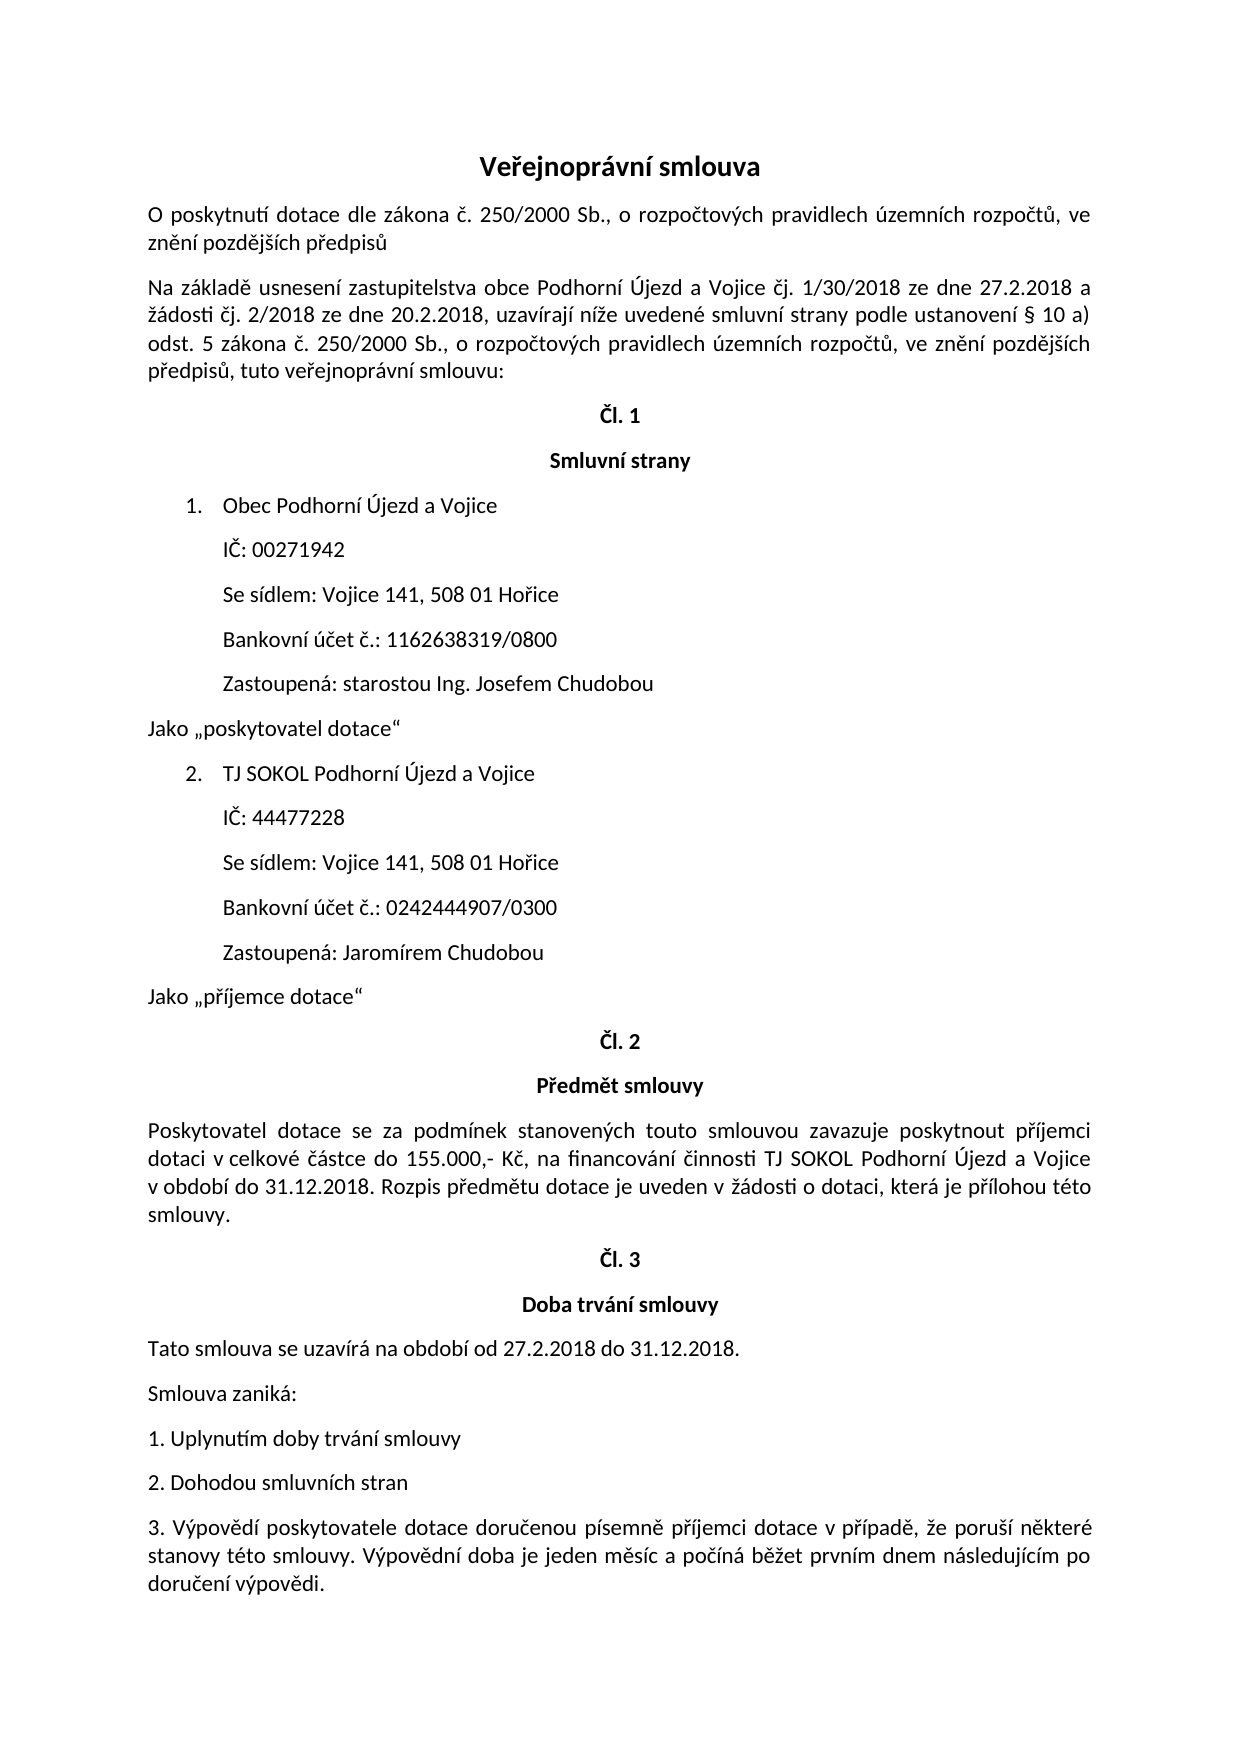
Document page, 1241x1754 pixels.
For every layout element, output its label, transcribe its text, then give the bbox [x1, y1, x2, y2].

text Čl. 3 [148, 1245, 1093, 1273]
text Předmět smlouvy [148, 1072, 1093, 1100]
text 3. Výpovědí poskytovatele dotace doručenou písemně příjemci dotace v případě, že poruší některé stanovy této smlouvy. Výpovědní doba je jeden měsíc a počíná běžet prvním dnem následujícím po doručení výpovědi. [148, 1513, 1093, 1597]
text Smlouva zaniká: [148, 1379, 1093, 1407]
text Tato smlouva se uzavírá na období od 27.2.2018 do 31.12.2018. [148, 1334, 1093, 1362]
text IČ: 44477228 [223, 803, 1093, 832]
text Poskytovatel dotace se za podmínek stanovených touto smlouvou zavazuje poskytnout příjemci dotaci v celkové částce do 155.000,- Kč, na financování činnosti TJ SOKOL Podhorní Újezd a Vojice v období do 31.12.2018. Rozpis předmětu dotace je uveden v žádosti o dotaci, která je přílohou této smlouvy. [148, 1116, 1093, 1228]
text Jako „poskytovatel dotace“ [148, 714, 1093, 742]
text IČ: 00271942 [223, 535, 1093, 563]
text Se sídlem: Vojice 141, 508 01 Hořice [223, 580, 1093, 608]
text Bankovní účet č.: 0242444907/0300 [223, 893, 1093, 921]
text Veřejnoprávní smlouva [148, 148, 1093, 183]
text Se sídlem: Vojice 141, 508 01 Hořice [223, 848, 1093, 876]
text Bankovní účet č.: 1162638319/0800 [223, 625, 1093, 653]
text Jako „příjemce dotace“ [148, 982, 1093, 1010]
text Zastoupená: Jaromírem Chudobou [223, 938, 1093, 966]
text 2. Dohodou smluvních stran [148, 1468, 1093, 1497]
list Obec Podhorní Újezd a Vojice [185, 491, 1093, 519]
list TJ SOKOL Podhorní Újezd a Vojice [185, 759, 1093, 787]
text O poskytnutí dotace dle zákona č. 250/2000 Sb., o rozpočtových pravidlech územních rozpočtů, ve znění pozdějších předpisů [148, 200, 1093, 256]
text Čl. 2 [148, 1027, 1093, 1055]
text Doba trvání smlouvy [148, 1290, 1093, 1318]
text Čl. 1 [148, 401, 1093, 429]
text Zastoupená: starostou Ing. Josefem Chudobou [223, 669, 1093, 697]
text 1. Uplynutím doby trvání smlouvy [148, 1424, 1093, 1452]
text Smluvní strany [148, 446, 1093, 474]
text Na základě usnesení zastupitelstva obce Podhorní Újezd a Vojice čj. 1/30/2018 ze dne 27.2.2018 a žádosti čj. 2/2018 ze dne 20.2.2018, uzavírají níže uvedené smluvní strany podle ustanovení § 10 a) odst. 5 zákona č. 250/2000 Sb., o rozpočtových pravidlech územních rozpočtů, ve znění pozdějších předpisů, tuto veřejnoprávní smlouvu: [148, 273, 1093, 385]
